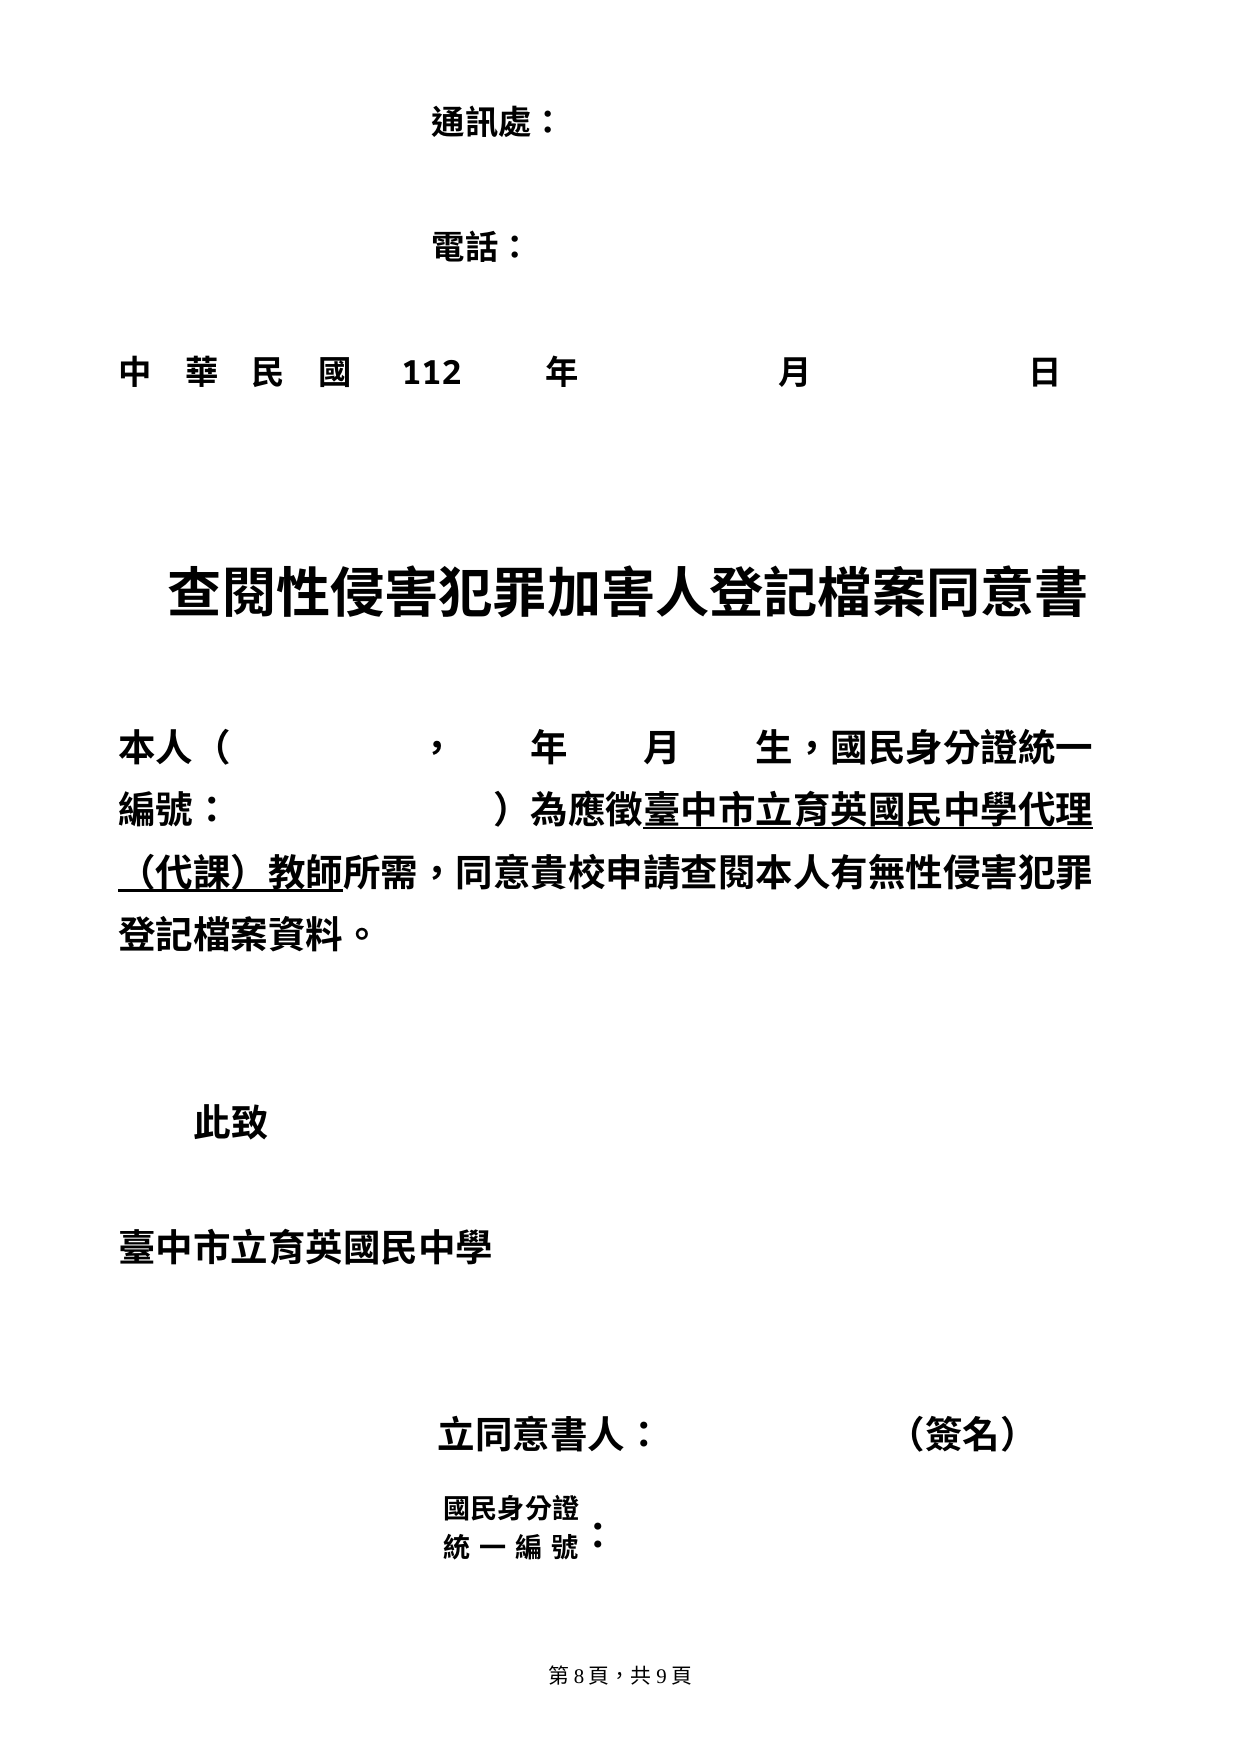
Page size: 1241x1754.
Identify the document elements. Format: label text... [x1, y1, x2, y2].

text 通訊處： [118, 78, 1122, 141]
text 電話： [118, 203, 1122, 266]
text 此致 [118, 1078, 1122, 1141]
text 中 華 民 國 112 年 月 日 [118, 328, 1122, 391]
text 查閱性侵害犯罪加害人登記檔案同意書 [118, 516, 1138, 641]
text 臺中市立育英國民中學 [118, 1203, 1122, 1266]
text 國民身分證統一編號： [118, 1453, 1122, 1578]
text 立同意書人： （簽名） [118, 1391, 1122, 1453]
text 本人（ ， 年 月 生，國民身分證統一編號： ）為應徵臺中市立育英國民中學代理（代課）教師所需，同意貴校申請查閱本人有無性侵害犯罪登記檔案資料。 [118, 703, 1122, 953]
